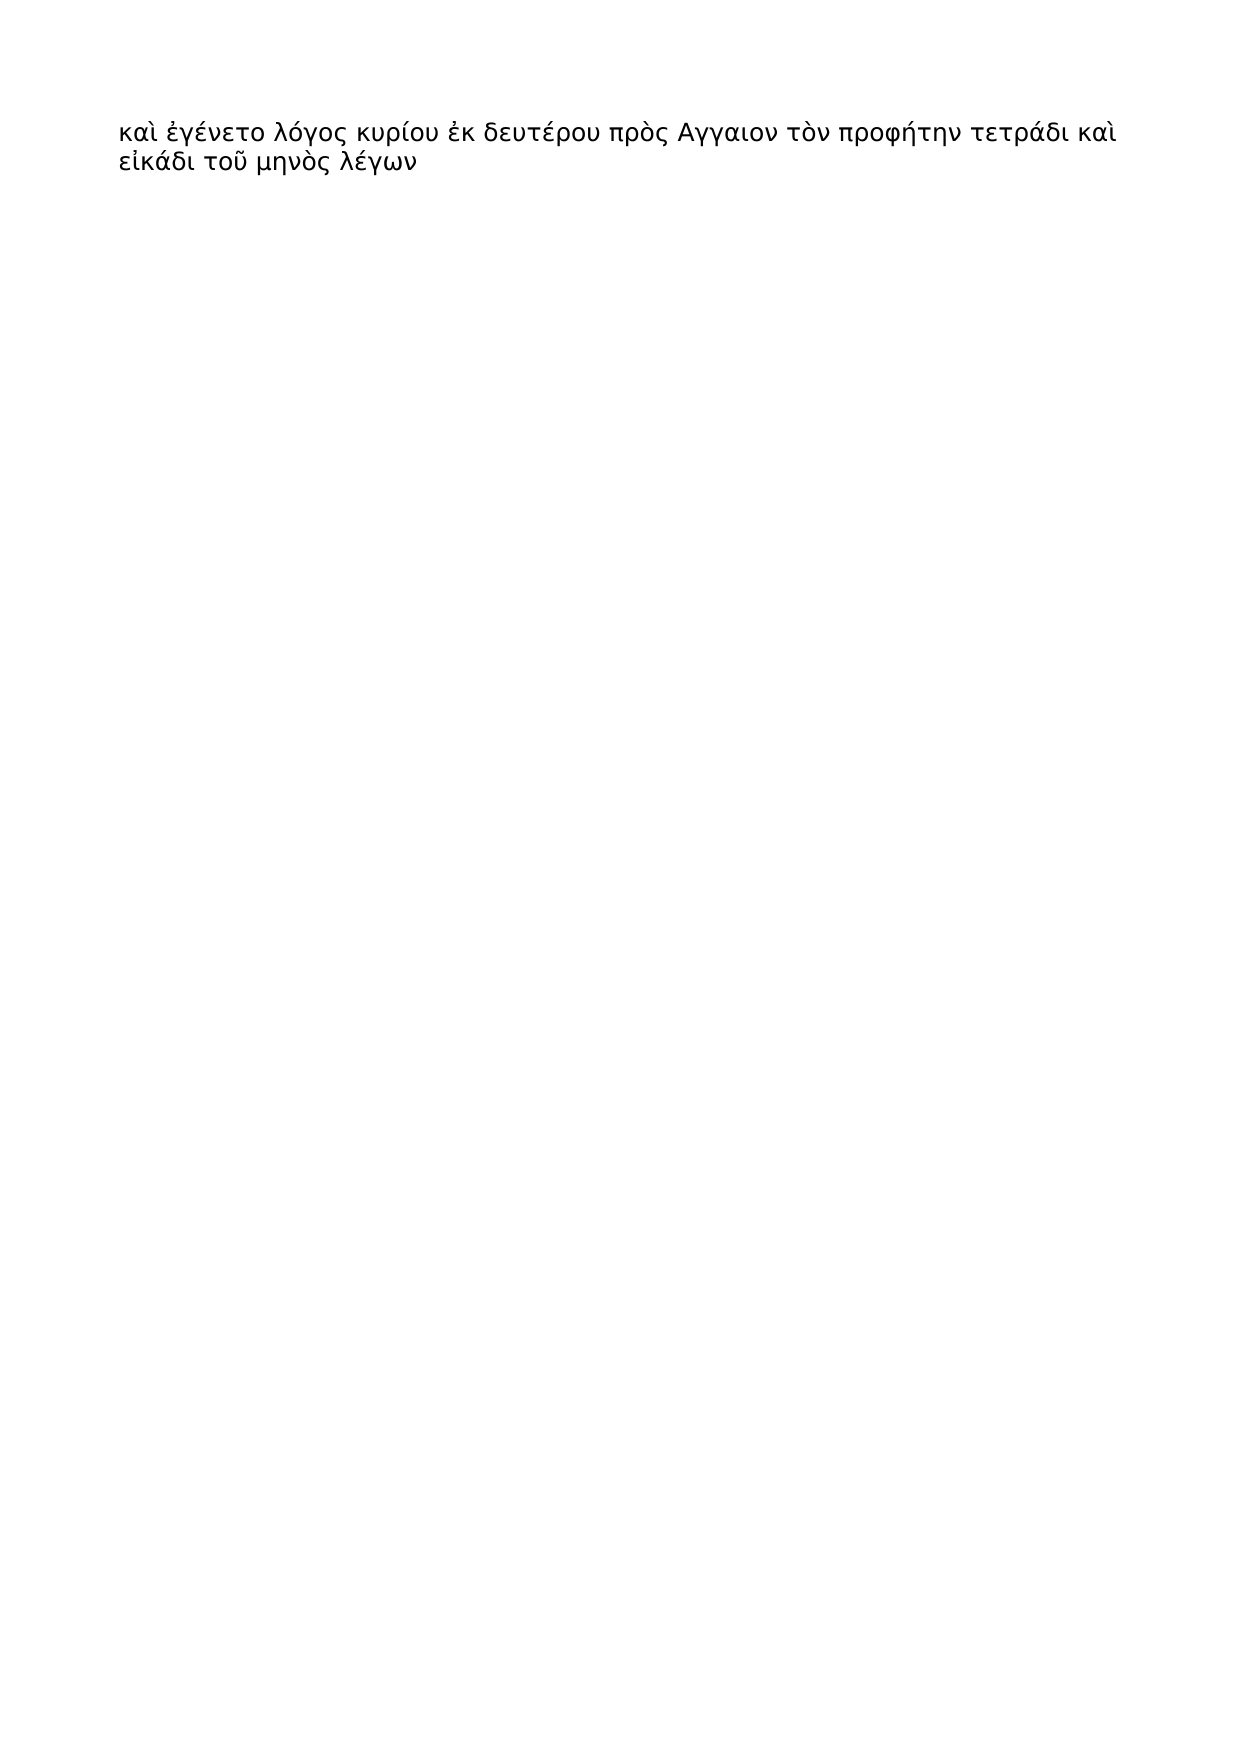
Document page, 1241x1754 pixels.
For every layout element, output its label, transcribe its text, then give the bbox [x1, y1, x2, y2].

text καὶ ἐγένετο λόγος κυρίου ἐκ δευτέρου πρὸς Αγγαιον τὸν προφήτην τετράδι καὶ εἰκάδι τοῦ μηνὸς λέγων [118, 118, 1122, 176]
